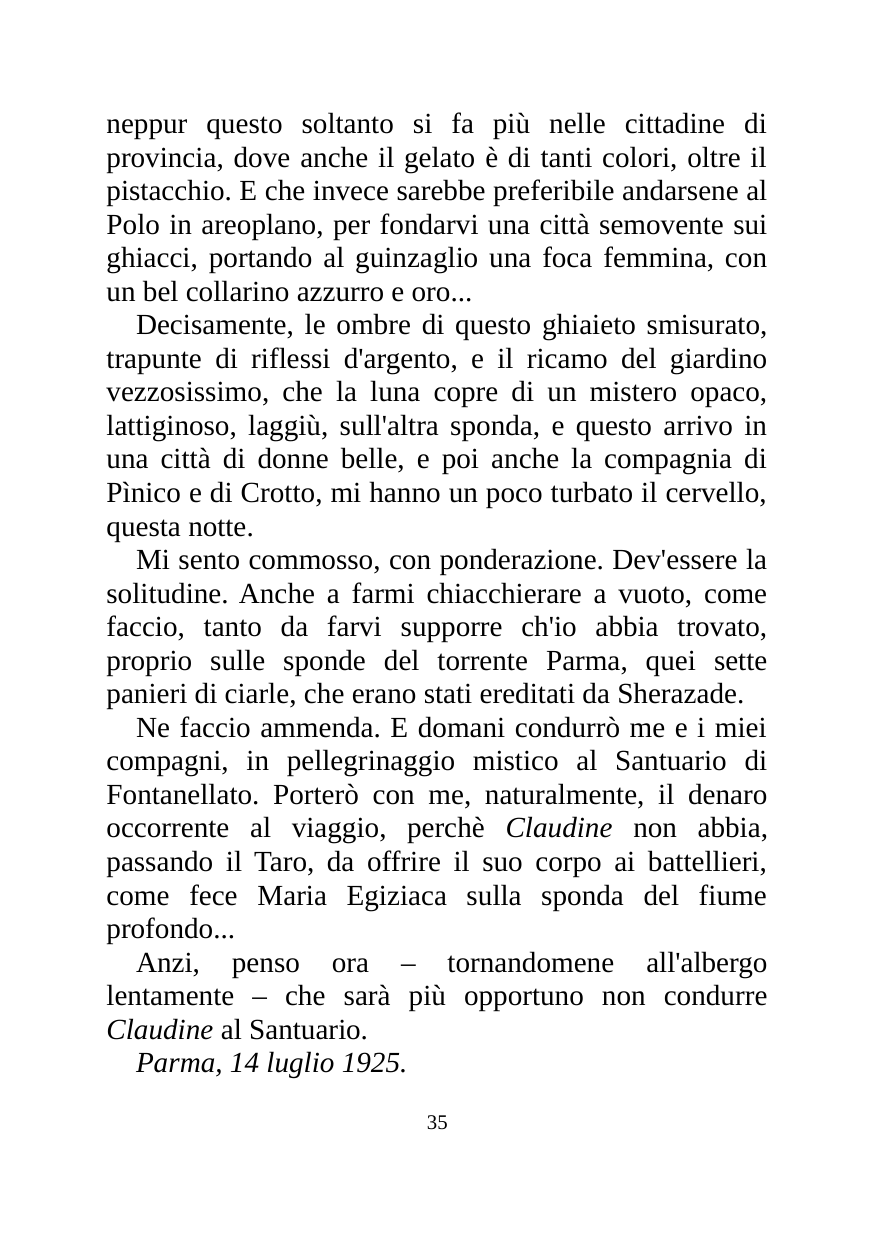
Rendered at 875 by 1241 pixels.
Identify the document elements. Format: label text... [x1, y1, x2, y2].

text Anzi, penso ora – tornandomene all'albergo lentamente – che sarà più opportuno non condurre Claudine al Santuario. [106, 945, 768, 1045]
text Parma, 14 luglio 1925. [106, 1045, 768, 1079]
text Decisamente, le ombre di questo ghiaieto smisurato, trapunte di riflessi d'argento, e il ricamo del giardino vezzosissimo, che la luna copre di un mistero opaco, lattiginoso, laggiù, sull'altra sponda, e questo arrivo in una città di donne belle, e poi anche la compagnia di Pìnico e di Crotto, mi hanno un poco turbato il cervello, questa notte. [106, 307, 768, 542]
text Mi sento commosso, con ponderazione. Dev'essere la solitudine. Anche a farmi chiacchierare a vuoto, come faccio, tanto da farvi supporre ch'io abbia trovato, proprio sulle sponde del torrente Parma, quei sette panieri di ciarle, che erano stati ereditati da Sherazade. [106, 542, 768, 710]
text neppur questo soltanto si fa più nelle cittadine di provincia, dove anche il gelato è di tanti colori, oltre il pistacchio. E che invece sarebbe preferibile andarsene al Polo in areoplano, per fondarvi una città semovente sui ghiacci, portando al guinzaglio una foca femmina, con un bel collarino azzurro e oro... [106, 106, 768, 307]
text Ne faccio ammenda. E domani condurrò me e i miei compagni, in pellegrinaggio mistico al Santuario di Fontanellato. Porterò con me, naturalmente, il denaro occorrente al viaggio, perchè Claudine non abbia, passando il Taro, da offrire il suo corpo ai battellieri, come fece Maria Egiziaca sulla sponda del fiume profondo... [106, 710, 768, 945]
